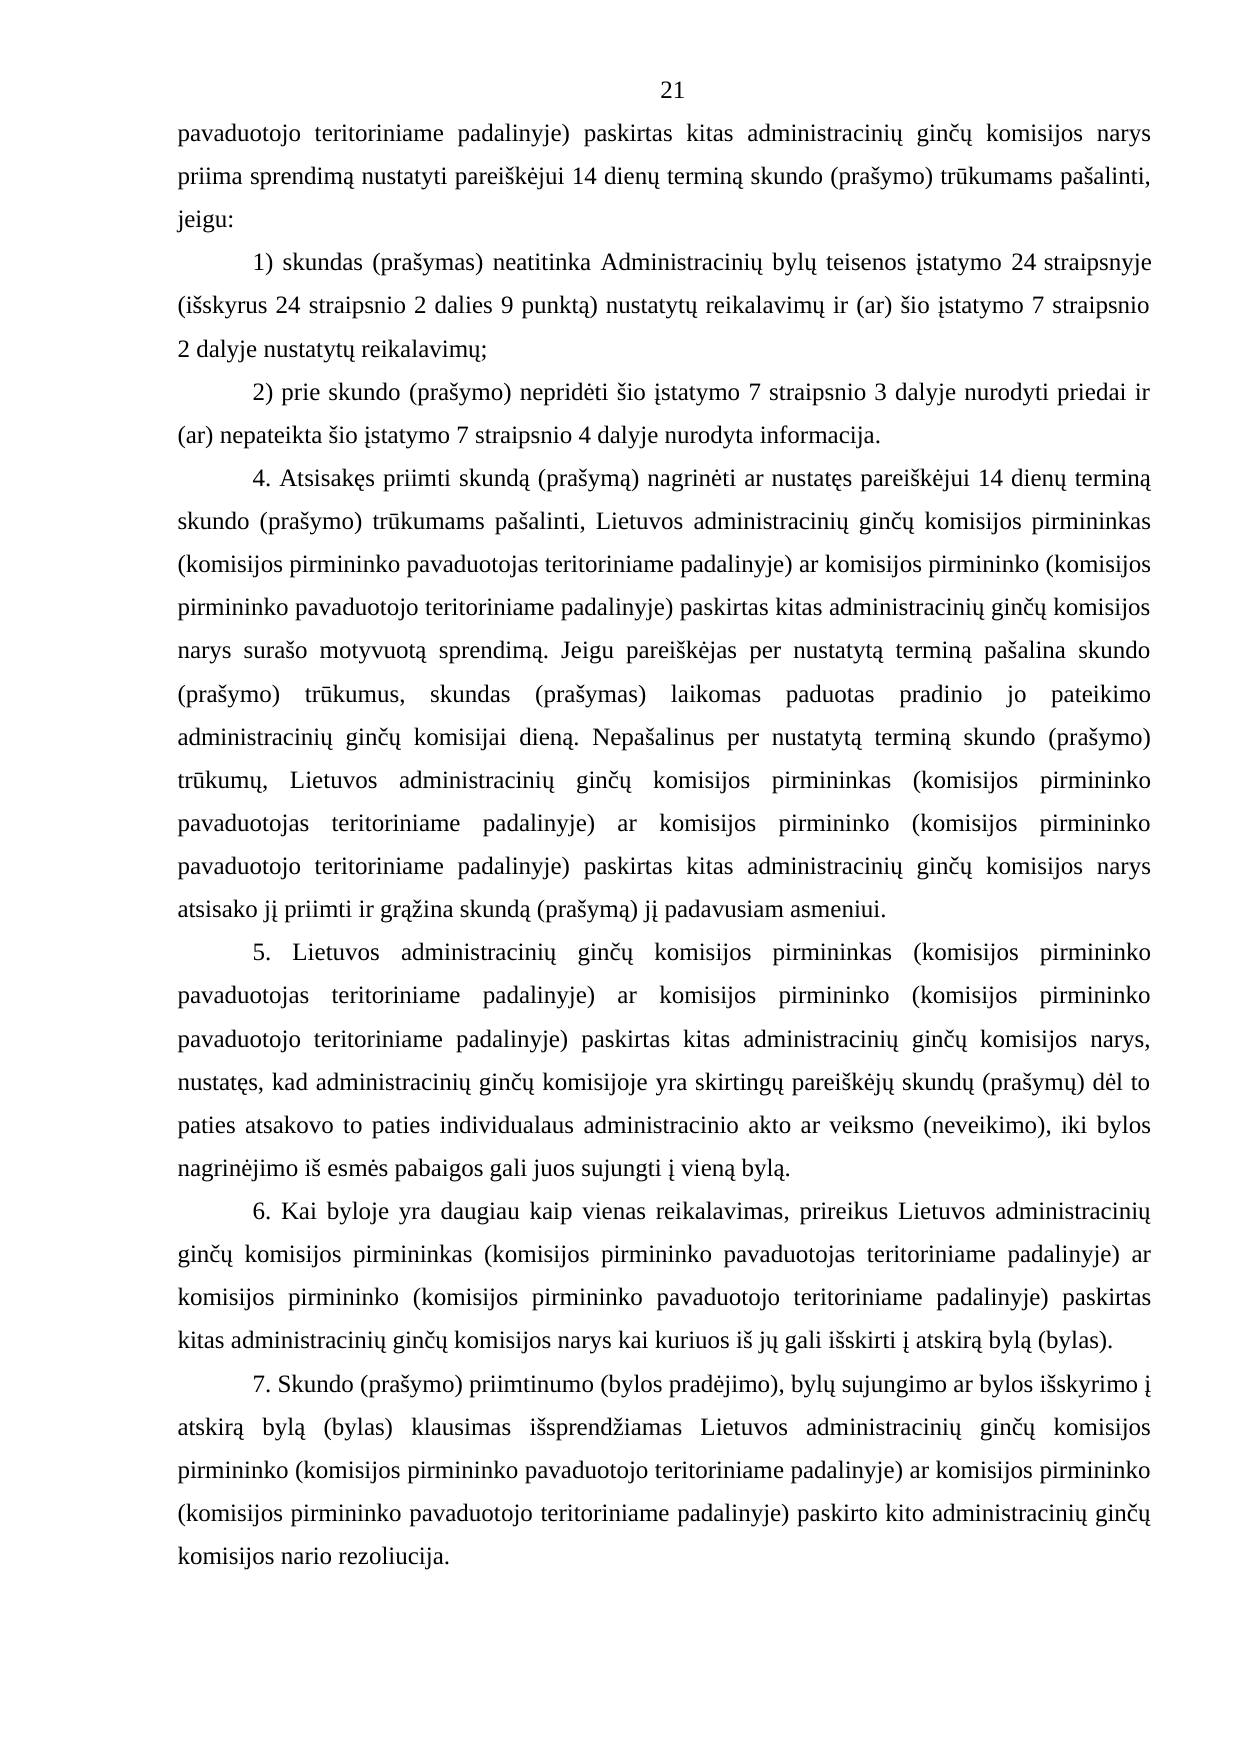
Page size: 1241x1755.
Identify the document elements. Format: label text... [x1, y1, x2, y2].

text 1) skundas (prašymas) neatitinka Administracinių bylų teisenos įstatymo 24 straipsnyje (išskyrus 24 straipsnio 2 dalies 9 punktą) nustatytų reikalavimų ir (ar) šio įstatymo 7 straipsnio 2 dalyje nustatytų reikalavimų; [177, 247, 1152, 362]
text 6. Kai byloje yra daugiau kaip vienas reikalavimas, prireikus Lietuvos administracinių ginčų komisijos pirmininkas (komisijos pirmininko pavaduotojas teritoriniame padalinyje) ar komisijos pirmininko (komisijos pirmininko pavaduotojo teritoriniame padalinyje) paskirtas kitas administracinių ginčų komisijos narys kai kuriuos iš jų gali išskirti į atskirą bylą (bylas). [177, 1196, 1152, 1354]
text pavaduotojo teritoriniame padalinyje) paskirtas kitas administracinių ginčų komisijos narys priima sprendimą nustatyti pareiškėjui 14 dienų terminą skundo (prašymo) trūkumams pašalinti, jeigu: [177, 118, 1152, 233]
text 4. Atsisakęs priimti skundą (prašymą) nagrinėti ar nustatęs pareiškėjui 14 dienų terminą skundo (prašymo) trūkumams pašalinti, Lietuvos administracinių ginčų komisijos pirmininkas (komisijos pirmininko pavaduotojas teritoriniame padalinyje) ar komisijos pirmininko (komisijos pirmininko pavaduotojo teritoriniame padalinyje) paskirtas kitas administracinių ginčų komisijos narys surašo motyvuotą sprendimą. Jeigu pareiškėjas per nustatytą terminą pašalina skundo (prašymo) trūkumus, skundas (prašymas) laikomas paduotas pradinio jo pateikimo administracinių ginčų komisijai dieną. Nepašalinus per nustatytą terminą skundo (prašymo) trūkumų, Lietuvos administracinių ginčų komisijos pirmininkas (komisijos pirmininko pavaduotojas teritoriniame padalinyje) ar komisijos pirmininko (komisijos pirmininko pavaduotojo teritoriniame padalinyje) paskirtas kitas administracinių ginčų komisijos narys atsisako jį priimti ir grąžina skundą (prašymą) jį padavusiam asmeniui. [177, 463, 1152, 923]
text 7. Skundo (prašymo) priimtinumo (bylos pradėjimo), bylų sujungimo ar bylos išskyrimo į atskirą bylą (bylas) klausimas išsprendžiamas Lietuvos administracinių ginčų komisijos pirmininko (komisijos pirmininko pavaduotojo teritoriniame padalinyje) ar komisijos pirmininko (komisijos pirmininko pavaduotojo teritoriniame padalinyje) paskirto kito administracinių ginčų komisijos nario rezoliucija. [177, 1369, 1152, 1570]
text 2) prie skundo (prašymo) nepridėti šio įstatymo 7 straipsnio 3 dalyje nurodyti priedai ir (ar) nepateikta šio įstatymo 7 straipsnio 4 dalyje nurodyta informacija. [177, 377, 1152, 449]
text 5. Lietuvos administracinių ginčų komisijos pirmininkas (komisijos pirmininko pavaduotojas teritoriniame padalinyje) ar komisijos pirmininko (komisijos pirmininko pavaduotojo teritoriniame padalinyje) paskirtas kitas administracinių ginčų komisijos narys, nustatęs, kad administracinių ginčų komisijoje yra skirtingų pareiškėjų skundų (prašymų) dėl to paties atsakovo to paties individualaus administracinio akto ar veiksmo (neveikimo), iki bylos nagrinėjimo iš esmės pabaigos gali juos sujungti į vieną bylą. [177, 937, 1152, 1182]
